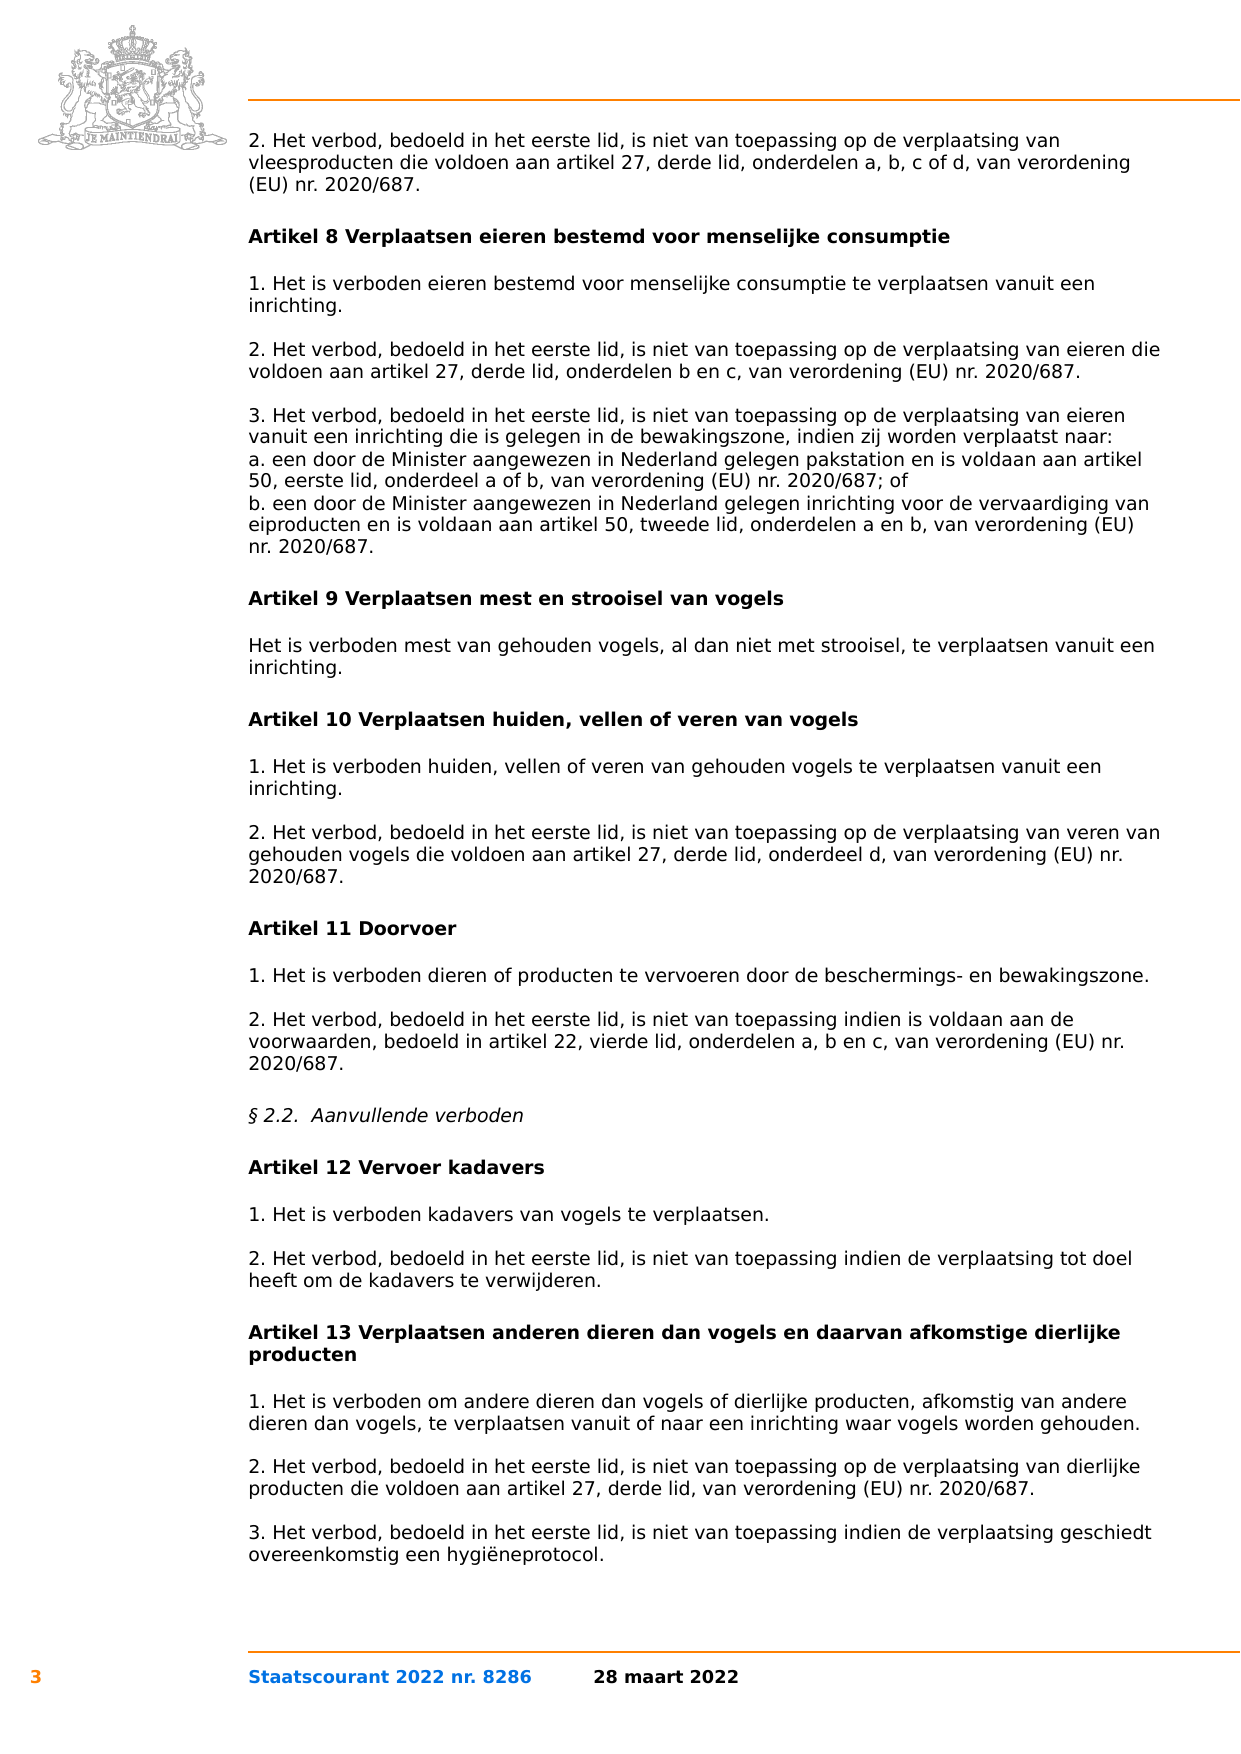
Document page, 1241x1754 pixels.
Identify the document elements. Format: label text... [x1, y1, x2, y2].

text a. een door de Minister aangewezen in Nederland gelegen pakstation en is voldaan aan artikel 50, eerste lid, onderdeel a of b, van verordening (EU) nr. 2020/687; of [248, 448, 1163, 492]
text 1. Het is verboden eieren bestemd voor menselijke consumptie te verplaatsen vanuit een inrichting. [248, 273, 1163, 317]
subtitle Artikel 9 Verplaatsen mest en strooisel van vogels [248, 588, 1163, 610]
text 3. Het verbod, bedoeld in het eerste lid, is niet van toepassing indien de verplaatsing geschiedt overeenkomstig een hygiëneprotocol. [248, 1522, 1163, 1566]
text 1. Het is verboden dieren of producten te vervoeren door de beschermings- en bewakingszone. [248, 965, 1163, 987]
text 1. Het is verboden huiden, vellen of veren van gehouden vogels te verplaatsen vanuit een inrichting. [248, 756, 1163, 800]
text Het is verboden mest van gehouden vogels, al dan niet met strooisel, te verplaatsen vanuit een inrichting. [248, 635, 1163, 679]
subtitle Artikel 13 Verplaatsen anderen dieren dan vogels en daarvan afkomstige dierlijke producten [248, 1322, 1163, 1366]
text 2. Het verbod, bedoeld in het eerste lid, is niet van toepassing indien de verplaatsing tot doel heeft om de kadavers te verwijderen. [248, 1248, 1163, 1292]
text 2. Het verbod, bedoeld in het eerste lid, is niet van toepassing op de verplaatsing van vleesproducten die voldoen aan artikel 27, derde lid, onderdelen a, b, c of d, van verordening (EU) nr. 2020/687. [248, 130, 1163, 196]
subtitle § 2.2. Aanvullende verboden [248, 1105, 1163, 1127]
text 2. Het verbod, bedoeld in het eerste lid, is niet van toepassing op de verplaatsing van veren van gehouden vogels die voldoen aan artikel 27, derde lid, onderdeel d, van verordening (EU) nr. 2020/687. [248, 822, 1163, 888]
subtitle Artikel 10 Verplaatsen huiden, vellen of veren van vogels [248, 709, 1163, 731]
text 3. Het verbod, bedoeld in het eerste lid, is niet van toepassing op de verplaatsing van eieren vanuit een inrichting die is gelegen in de bewakingszone, indien zij worden verplaatst naar: [248, 404, 1163, 448]
text 2. Het verbod, bedoeld in het eerste lid, is niet van toepassing op de verplaatsing van eieren die voldoen aan artikel 27, derde lid, onderdelen b en c, van verordening (EU) nr. 2020/687. [248, 339, 1163, 383]
subtitle Artikel 12 Vervoer kadavers [248, 1157, 1163, 1179]
text 2. Het verbod, bedoeld in het eerste lid, is niet van toepassing op de verplaatsing van dierlijke producten die voldoen aan artikel 27, derde lid, van verordening (EU) nr. 2020/687. [248, 1456, 1163, 1500]
picture [38, 25, 227, 150]
text 2. Het verbod, bedoeld in het eerste lid, is niet van toepassing indien is voldaan aan de voorwaarden, bedoeld in artikel 22, vierde lid, onderdelen a, b en c, van verordening (EU) nr. 2020/687. [248, 1009, 1163, 1075]
text b. een door de Minister aangewezen in Nederland gelegen inrichting voor de vervaardiging van eiproducten en is voldaan aan artikel 50, tweede lid, onderdelen a en b, van verordening (EU) nr. 2020/687. [248, 492, 1163, 558]
text 1. Het is verboden kadavers van vogels te verplaatsen. [248, 1204, 1163, 1226]
text 1. Het is verboden om andere dieren dan vogels of dierlijke producten, afkomstig van andere dieren dan vogels, te verplaatsen vanuit of naar een inrichting waar vogels worden gehouden. [248, 1391, 1163, 1434]
subtitle Artikel 8 Verplaatsen eieren bestemd voor menselijke consumptie [248, 226, 1163, 248]
subtitle Artikel 11 Doorvoer [248, 918, 1163, 940]
